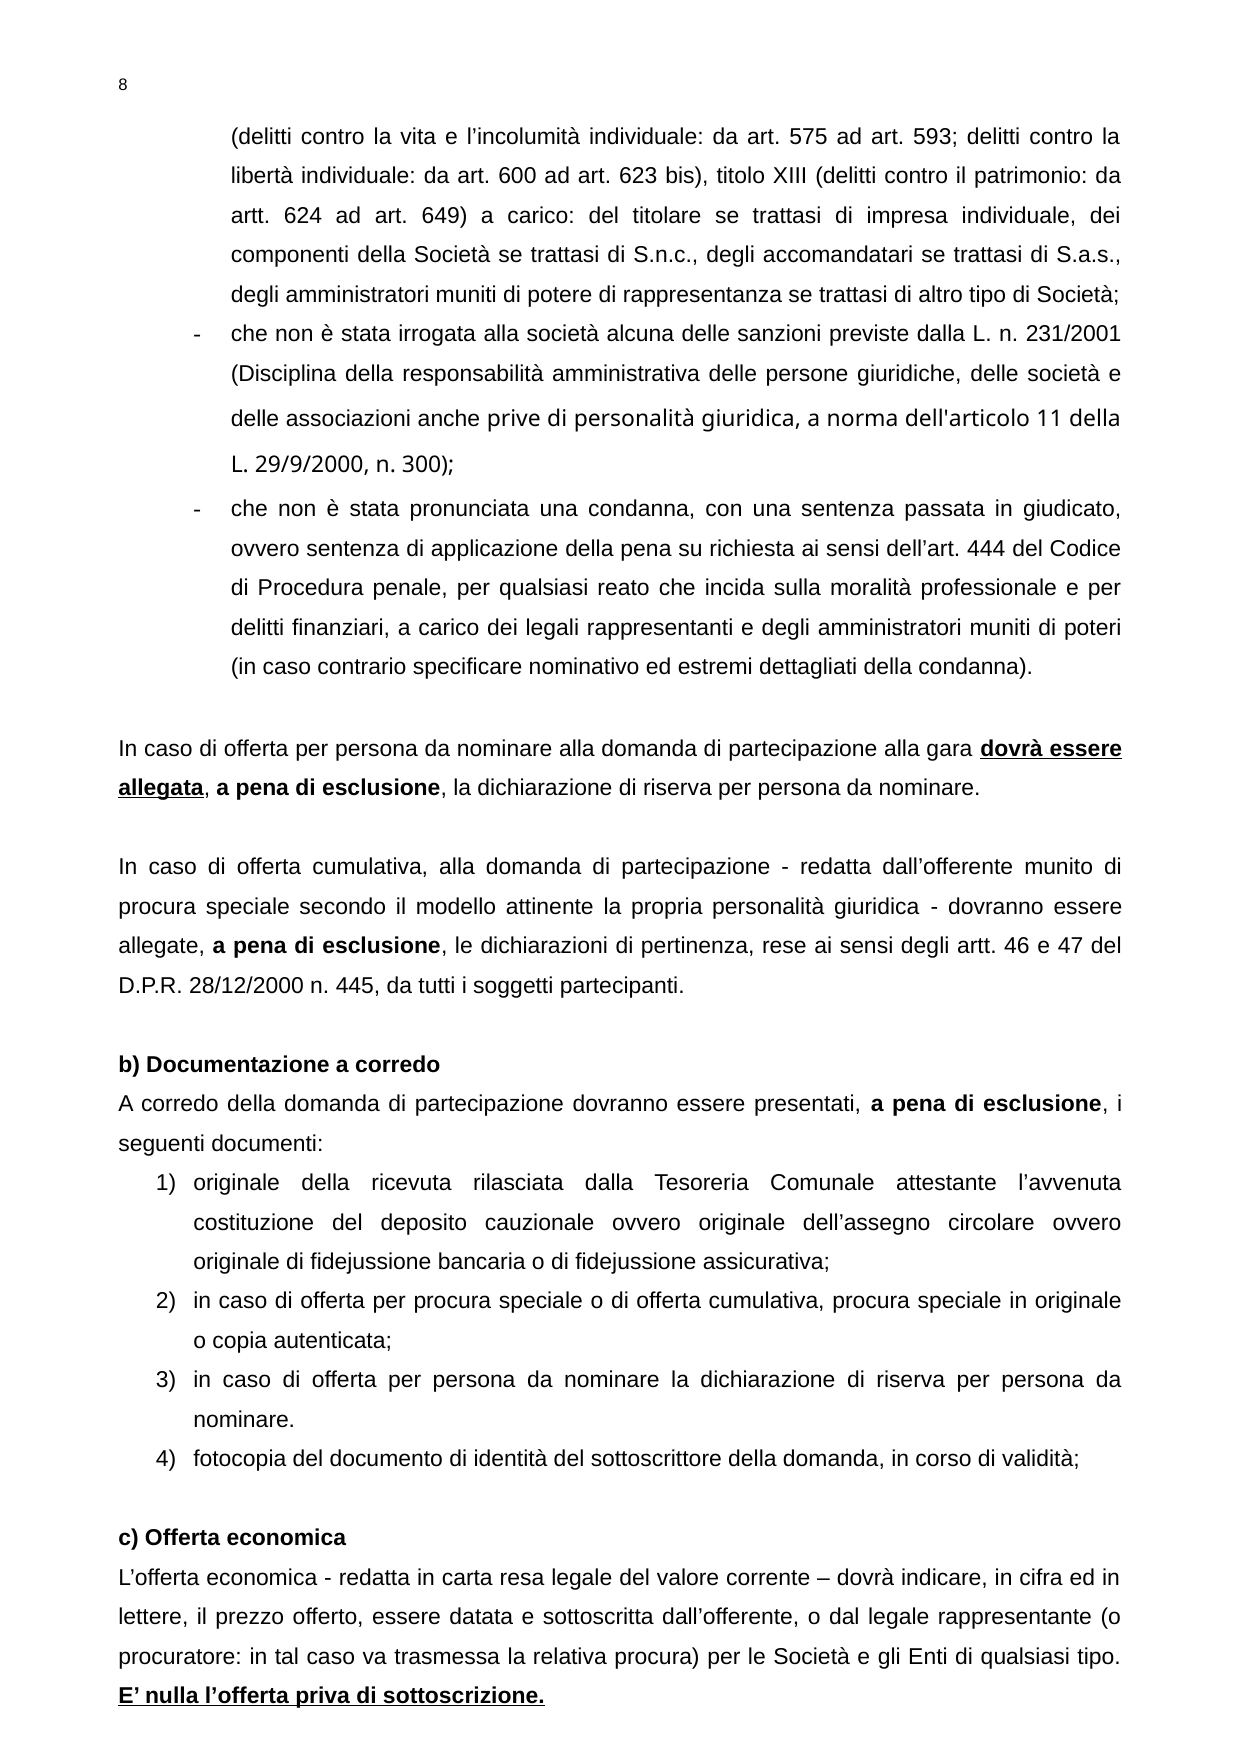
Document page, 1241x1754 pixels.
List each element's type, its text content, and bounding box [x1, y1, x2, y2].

list fotocopia del documento di identità del sottoscrittore della domanda, in corso di validità; [156, 1445, 1122, 1472]
text L’offerta economica - redatta in carta resa legale del valore corrente – dovrà indicare, in cifra ed in lettere, il prezzo offerto, essere datata e sottoscritta dall’offerente, o dal legale rappresentante (o procuratore: in tal caso va trasmessa la relativa procura) per le Società e gli Enti di qualsiasi tipo. E’ nulla l’offerta priva di sottoscrizione. [118, 1564, 1122, 1709]
text A corredo della domanda di partecipazione dovranno essere presentati, a pena di esclusione, i seguenti documenti: [118, 1090, 1122, 1156]
list (delitti contro la vita e l’incolumità individuale: da art. 575 ad art. 593; delitti contro la libertà individuale: da art. 600 ad art. 623 bis), titolo XIII (delitti contro il patrimonio: da artt. 624 ad art. 649) a carico: del titolare se trattasi di impresa individuale, dei componenti della Società se trattasi di S.n.c., degli accomandatari se trattasi di S.a.s., degli amministratori muniti di potere di rappresentanza se trattasi di altro tipo di Società; [193, 123, 1122, 307]
list originale della ricevuta rilasciata dalla Tesoreria Comunale attestante l’avvenuta costituzione del deposito cauzionale ovvero originale dell’assegno circolare ovvero originale di fidejussione bancaria o di fidejussione assicurativa; [156, 1169, 1122, 1274]
text c) Offerta economica [118, 1524, 1122, 1551]
list in caso di offerta per procura speciale o di offerta cumulativa, procura speciale in originale o copia autenticata; [156, 1287, 1122, 1353]
text b) Documentazione a corredo [118, 1051, 1122, 1077]
list che non è stata irrogata alla società alcuna delle sanzioni previste dalla L. n. 231/2001 (Disciplina della responsabilità amministrativa delle persone giuridiche, delle società e delle associazioni anche prive di personalità giuridica, a norma dell'articolo 11 della L. 29/9/2000, n. 300); [193, 320, 1122, 480]
list in caso di offerta per persona da nominare la dichiarazione di riserva per persona da nominare. [156, 1366, 1122, 1432]
text In caso di offerta per persona da nominare alla domanda di partecipazione alla gara dovrà essere allegata, a pena di esclusione, la dichiarazione di riserva per persona da nominare. [118, 735, 1122, 801]
list che non è stata pronunciata una condanna, con una sentenza passata in giudicato, ovvero sentenza di applicazione della pena su richiesta ai sensi dell’art. 444 del Codice di Procedura penale, per qualsiasi reato che incida sulla moralità professionale e per delitti finanziari, a carico dei legali rappresentanti e degli amministratori muniti di poteri (in caso contrario specificare nominativo ed estremi dettagliati della condanna). [193, 495, 1122, 680]
text In caso di offerta cumulativa, alla domanda di partecipazione - redatta dall’offerente munito di procura speciale secondo il modello attinente la propria personalità giuridica - dovranno essere allegate, a pena di esclusione, le dichiarazioni di pertinenza, rese ai sensi degli artt. 46 e 47 del D.P.R. 28/12/2000 n. 445, da tutti i soggetti partecipanti. [118, 853, 1122, 998]
